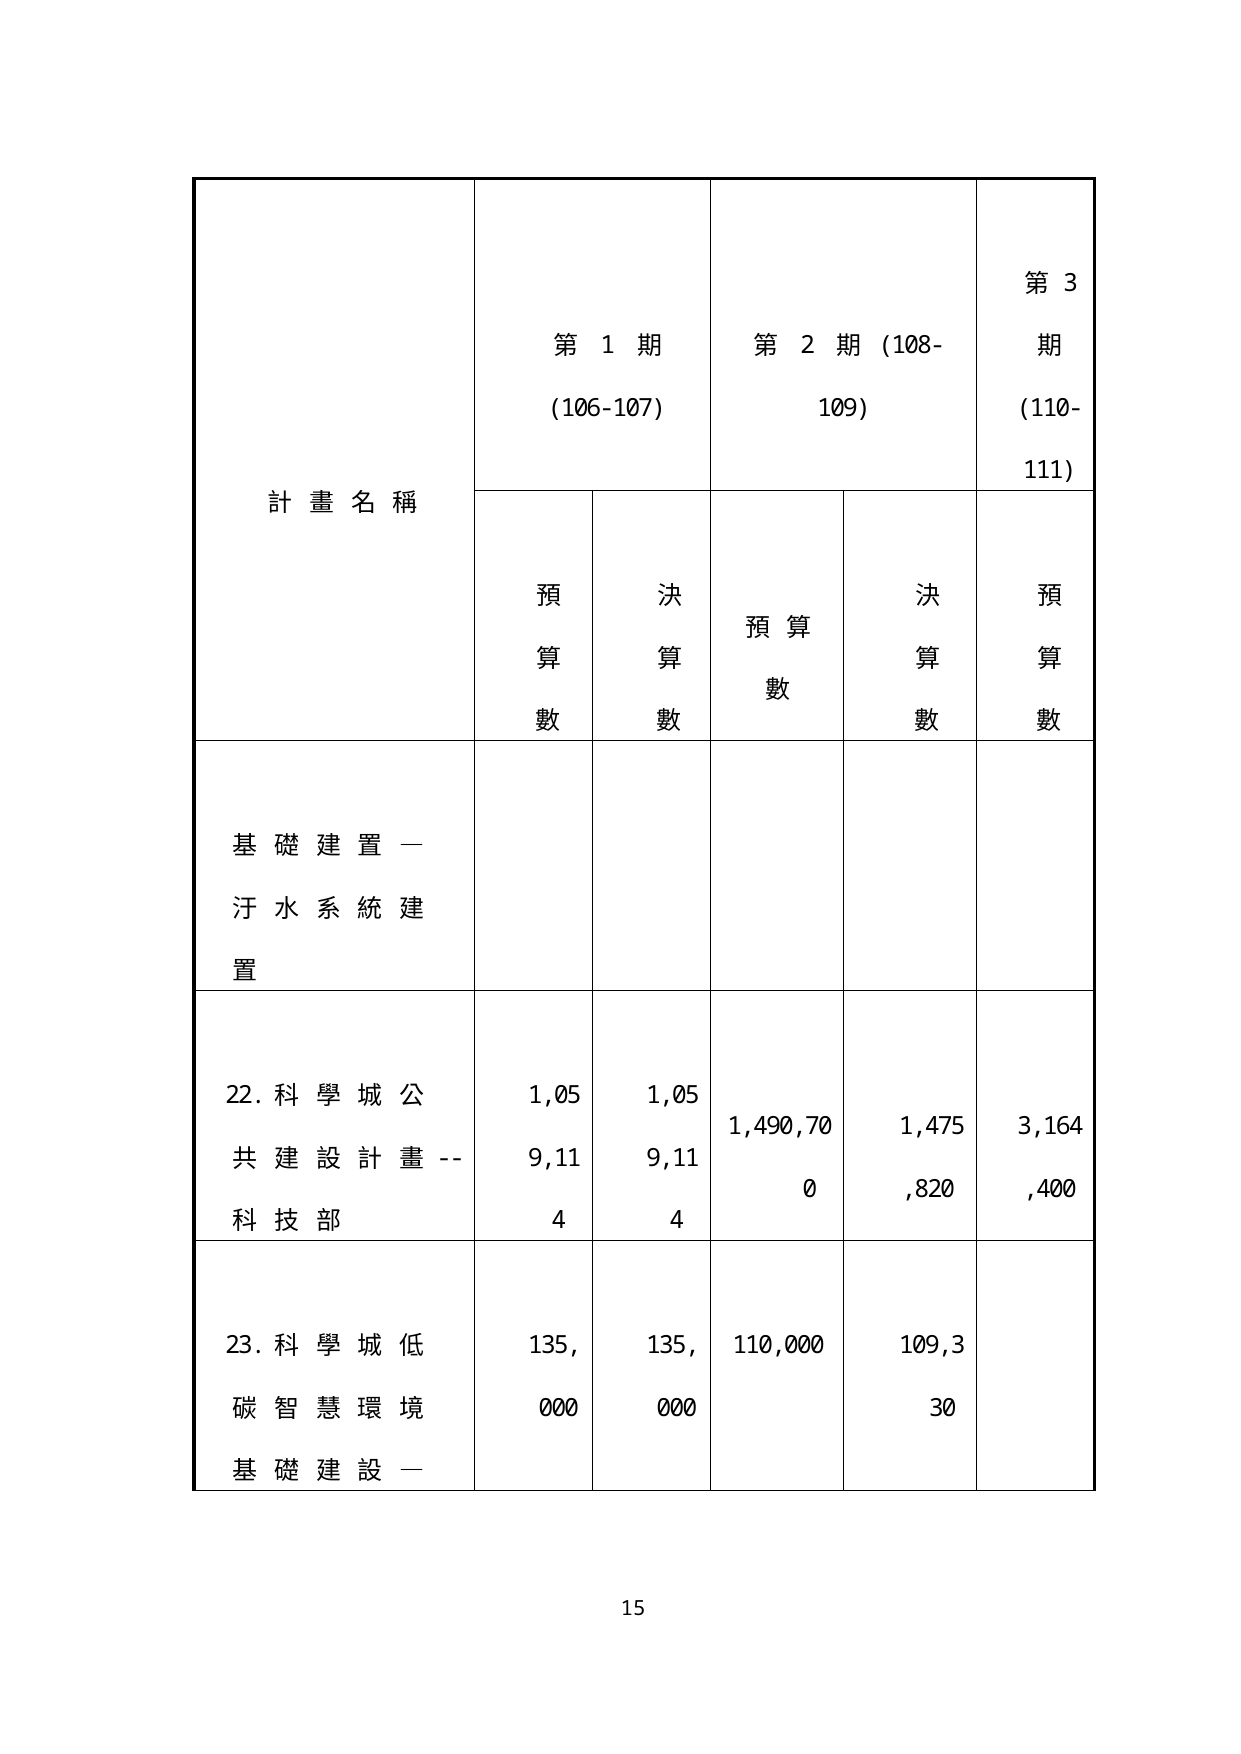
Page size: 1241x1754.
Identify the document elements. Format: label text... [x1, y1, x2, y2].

table_header 第1期(106-107) [475, 180, 710, 490]
table_cell 110,000 [711, 1241, 843, 1490]
table_cell 決算數 [844, 491, 976, 740]
table_cell [844, 741, 976, 990]
table_header 第2期(108-109) [711, 180, 976, 490]
table_cell [977, 1241, 1093, 1490]
table_cell 1,059,114 [475, 991, 592, 1240]
table_cell 135,000 [475, 1241, 592, 1490]
table_cell [593, 741, 710, 990]
table_cell 135,000 [593, 1241, 710, 1490]
table_cell 3,164,400 [977, 991, 1093, 1240]
table_cell 22.科學城公共建設計畫--科技部 [196, 991, 474, 1240]
table_cell [977, 741, 1093, 990]
table_cell [475, 741, 592, 990]
table_cell 預算數 [711, 491, 843, 740]
table_cell 基礎建置—汙水系統建置 [196, 741, 474, 990]
table_cell 109,330 [844, 1241, 976, 1490]
table_cell 預算數 [977, 491, 1093, 740]
table_cell 1,490,700 [711, 991, 843, 1240]
table_cell 決算數 [593, 491, 710, 740]
table_header 第3期(110-111) [977, 180, 1093, 490]
table_cell 1,059,114 [593, 991, 710, 1240]
table_cell 23.科學城低碳智慧環境基礎建設— [196, 1241, 474, 1490]
table_cell 1,475,820 [844, 991, 976, 1240]
table_header 計畫名稱 [196, 180, 474, 740]
table_cell 預算數 [475, 491, 592, 740]
table_cell [711, 741, 843, 990]
